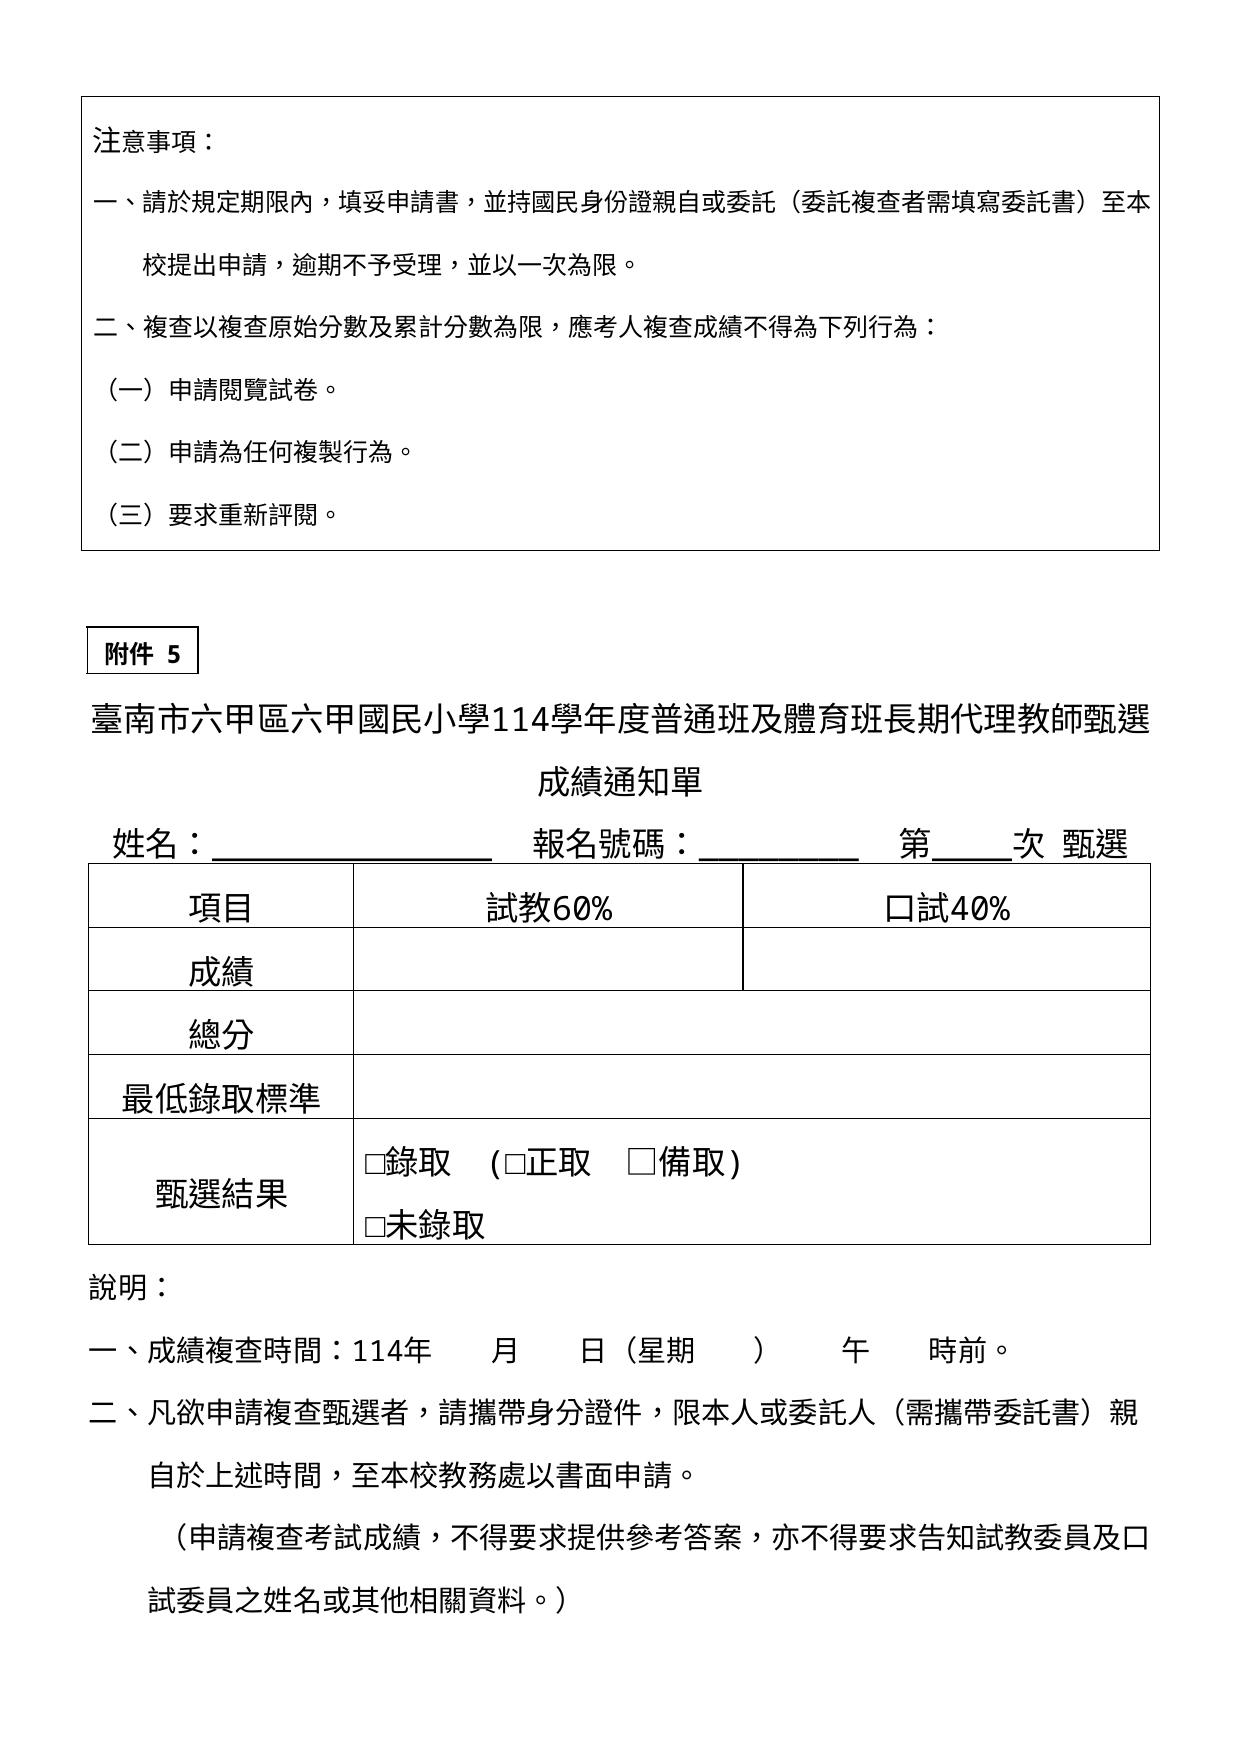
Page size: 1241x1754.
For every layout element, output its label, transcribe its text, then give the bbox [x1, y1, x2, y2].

table_cell 注意事項： 一、請於規定期限內，填妥申請書，並持國民身份證親自或委託（委託複查者需填寫委託書）至本校提出申請，逾期不予受理，並以一次為限。 二、複查以複查原始分數及累計分數為限，應考人複查成績不得為下列行為： （一）申請閱覽試卷。 （二）申請為任何複製行為。 （三）要求重新評閱。 （四）要求告知甄選委員、命題委員、閱卷委員、口試委員、試教委員之姓名及有關資料。 三、複查項目僅限應考人申請部分，非為申請複查部分，概不複查。 [82, 97, 1159, 550]
table_cell 甄選結果 [89, 1119, 353, 1243]
table_cell [354, 928, 742, 990]
text 姓名：______________ 報名號碼：________ 第____次 甄選 [89, 801, 1152, 863]
table_header 項目 [89, 864, 353, 927]
text 成績通知單 [89, 738, 1152, 801]
table_cell [354, 991, 1150, 1054]
table_header 口試40% [744, 864, 1150, 927]
table_cell 成績 [89, 928, 353, 990]
table_cell 最低錄取標準 [89, 1055, 353, 1117]
text 二、凡欲申請複查甄選者，請攜帶身分證件，限本人或委託人（需攜帶委託書）親自於上述時間，至本校教務處以書面申請。 [89, 1369, 1152, 1494]
table_cell 總分 [89, 991, 353, 1054]
table_cell [744, 928, 1150, 990]
text 說明： [89, 1244, 1152, 1307]
text 一、成績複查時間：114年 月 日（星期 ） 午 時前。 [89, 1307, 1152, 1369]
table_cell [354, 1055, 1150, 1117]
text 臺南市六甲區六甲國民小學114學年度普通班及體育班長期代理教師甄選 [89, 676, 1152, 738]
table_header 試教60% [354, 864, 742, 927]
table_cell □錄取 (□正取 □備取) □未錄取 [354, 1119, 1150, 1243]
text （申請複查考試成績，不得要求提供參考答案，亦不得要求告知試教委員及口試委員之姓名或其他相關資料。） [89, 1494, 1152, 1619]
text 附件 5 [103, 635, 182, 665]
